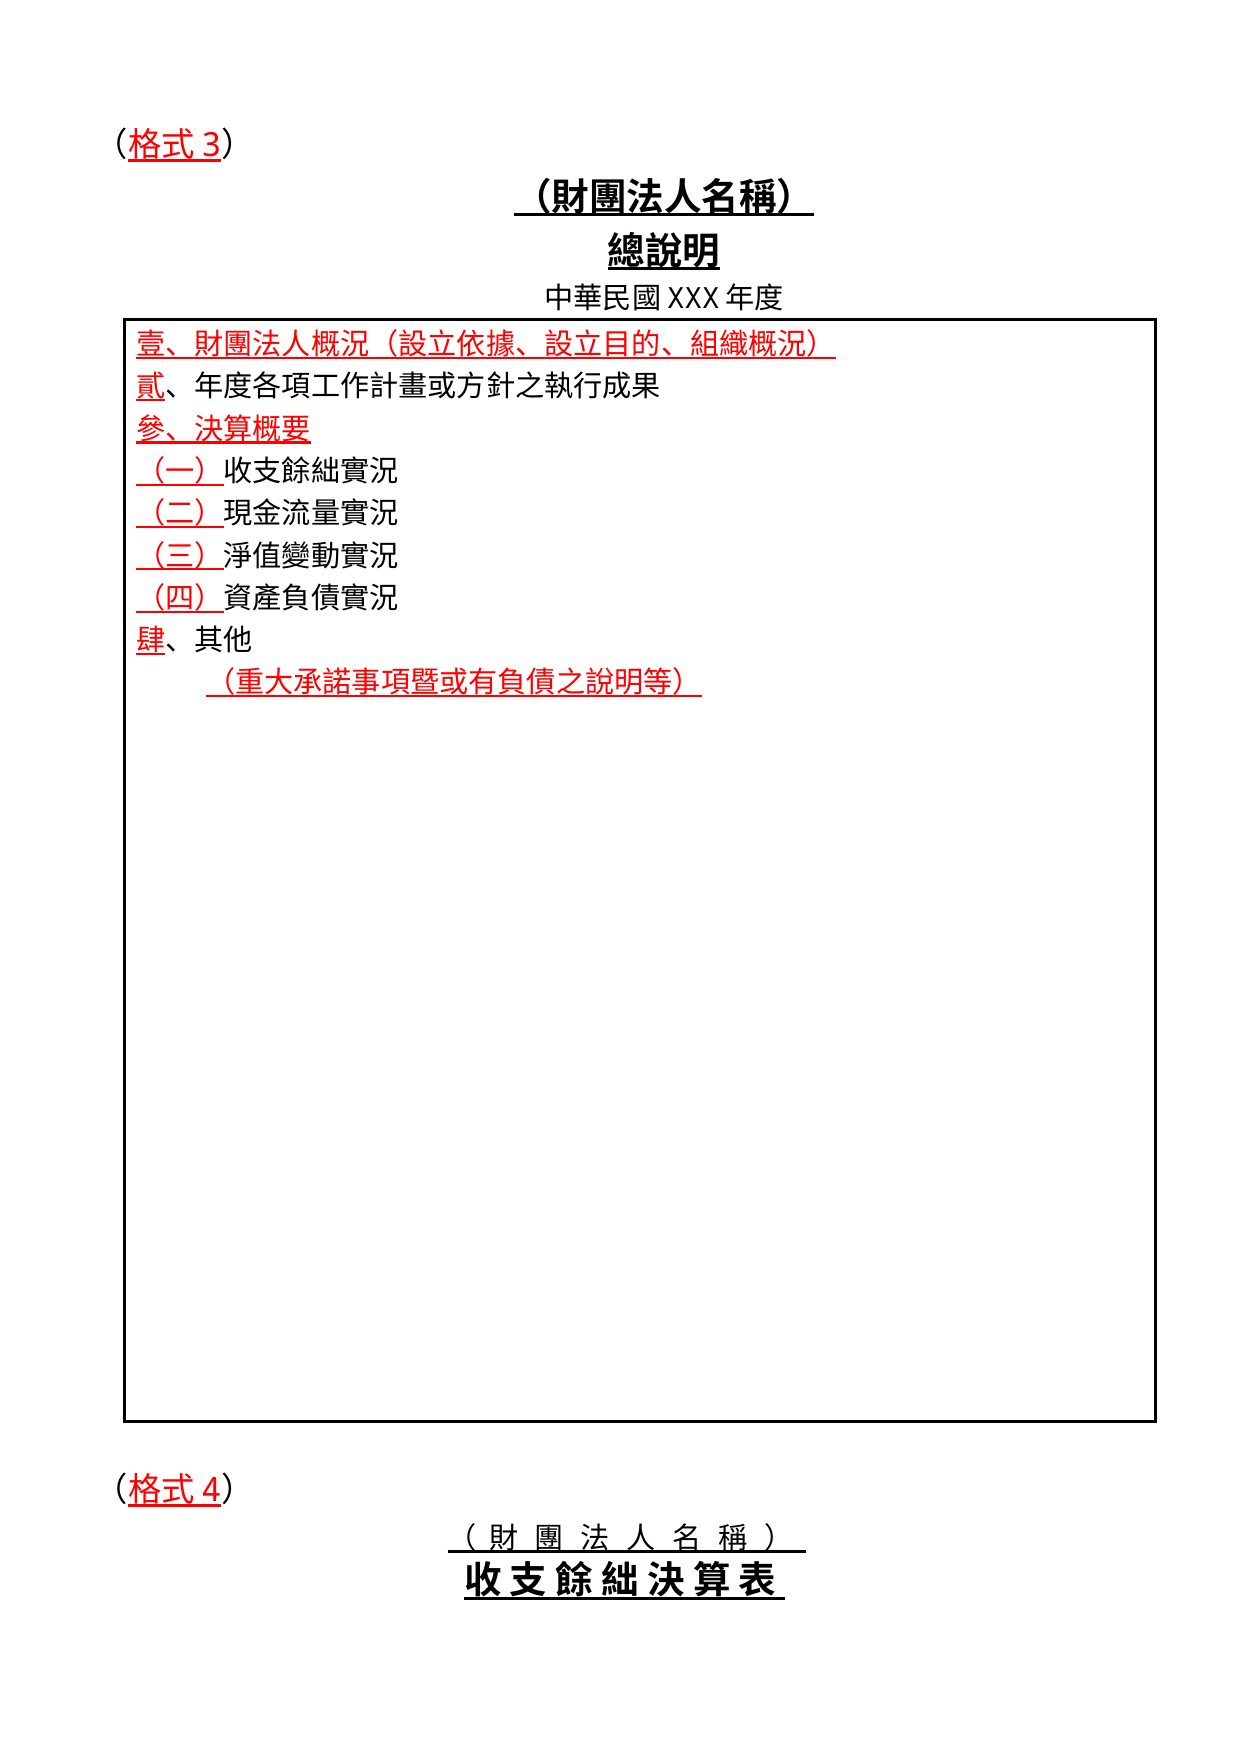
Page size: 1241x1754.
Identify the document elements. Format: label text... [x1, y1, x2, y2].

text （格式3） [94, 118, 1146, 167]
text （財團法人名稱） [182, 167, 1146, 221]
text 中華民國XXX年度 [182, 275, 1146, 317]
text （財團法人名稱） [94, 1511, 1146, 1557]
table_header 壹、財團法人概況（設立依據、設立目的、組織概況） 貳、年度各項工作計畫或方針之執行成果 參、決算概要 （一）收支餘絀實況 （二）現金流量實況 （三）淨值變動實況 （四）資產負債實況 肆、其他 （重大承諾事項暨或有負債之說明等） [126, 321, 1154, 1420]
text （格式4） [94, 1463, 1146, 1511]
text 收支餘絀決算表 [94, 1557, 1146, 1603]
text 總說明 [182, 221, 1146, 275]
